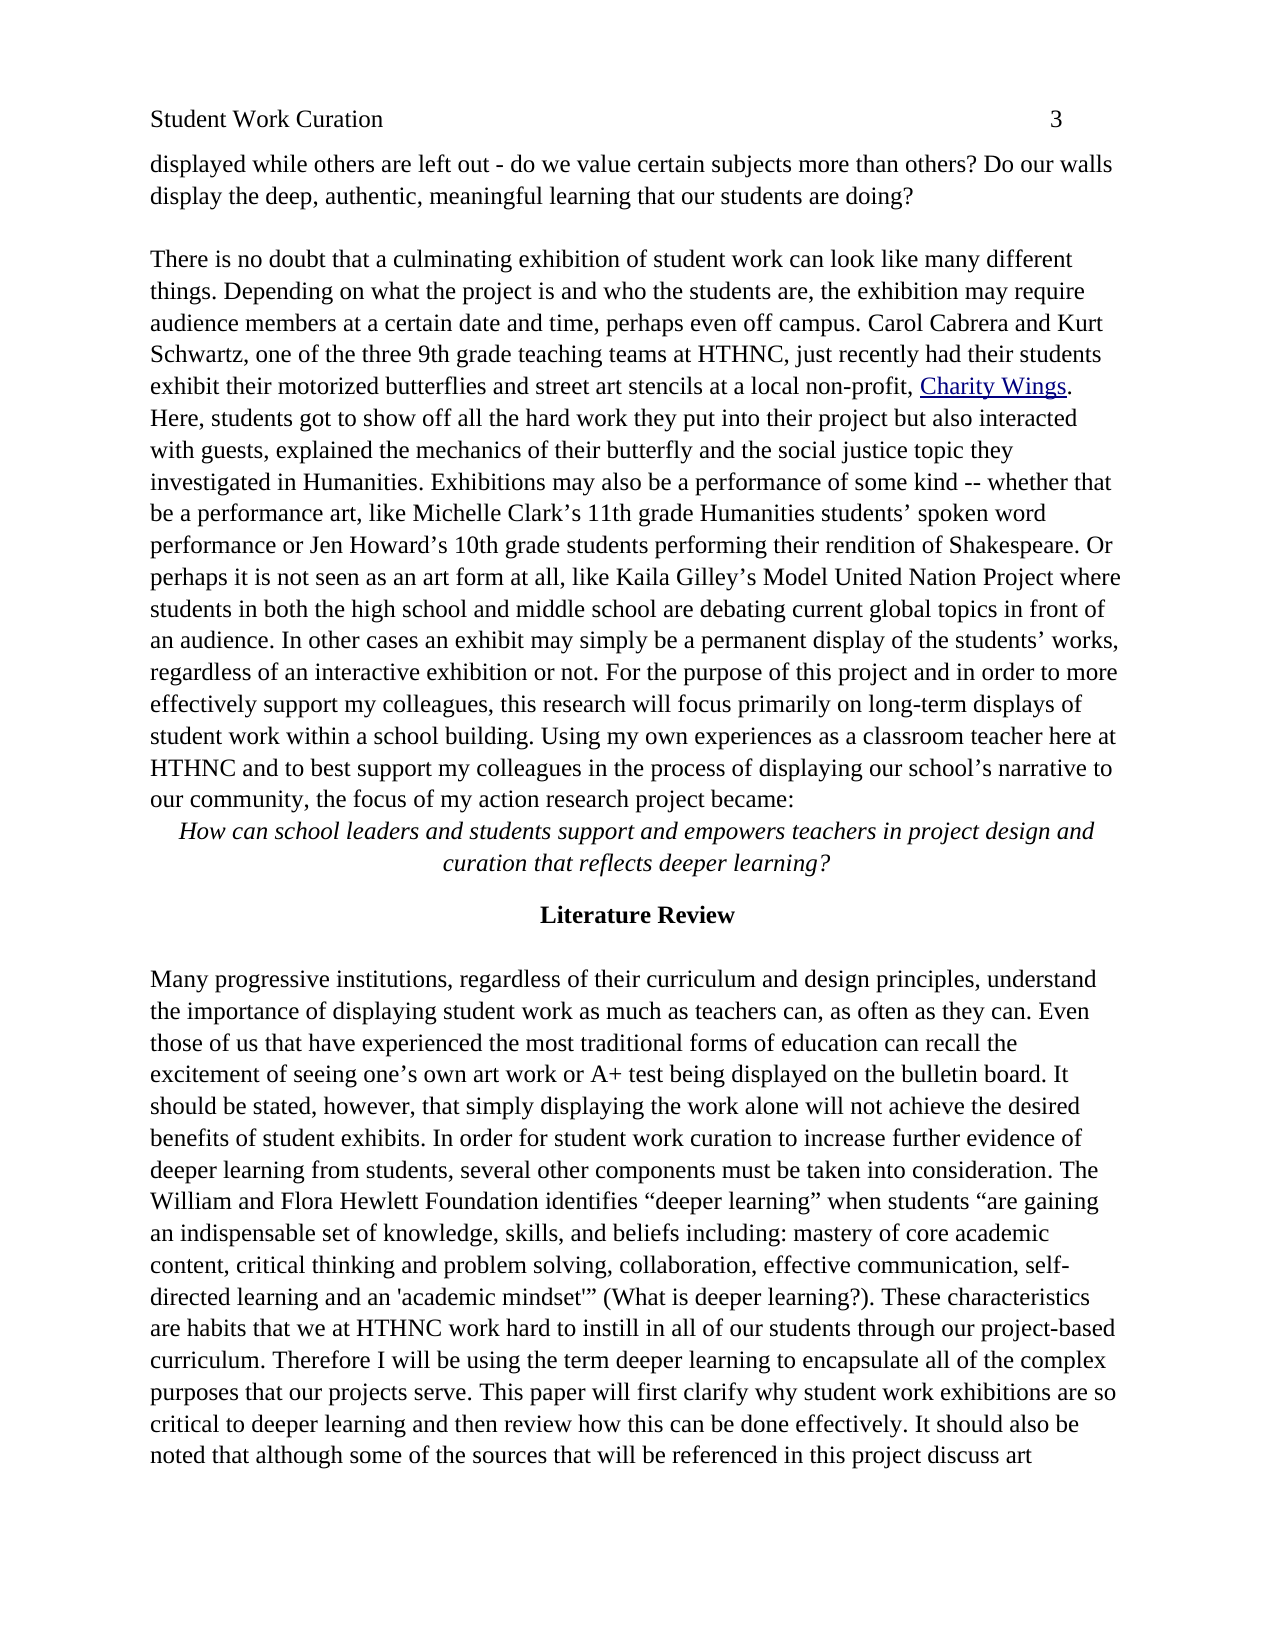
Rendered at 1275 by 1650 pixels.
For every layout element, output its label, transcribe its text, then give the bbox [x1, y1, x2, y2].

text There is no doubt that a culminating exhibition of student work can look like many different things. Depending on what the project is and who the students are, the exhibition may require audience members at a certain date and time, perhaps even off campus. Carol Cabrera and Kurt Schwartz, one of the three 9th grade teaching teams at HTHNC, just recently had their students exhibit their motorized butterflies and street art stencils at a local non-profit, Charity Wings. Here, students got to show off all the hard work they put into their project but also interacted with guests, explained the mechanics of their butterfly and the social justice topic they investigated in Humanities. Exhibitions may also be a performance of some kind -- whether that be a performance art, like Michelle Clark’s 11th grade Humanities students’ spoken word performance or Jen Howard’s 10th grade students performing their rendition of Shakespeare. Or perhaps it is not seen as an art form at all, like Kaila Gilley’s Model United Nation Project where students in both the high school and middle school are debating current global topics in front of an audience. In other cases an exhibit may simply be a permanent display of the students’ works, regardless of an interactive exhibition or not. For the purpose of this project and in order to more effectively support my colleagues, this research will focus primarily on long-term displays of student work within a school building. Using my own experiences as a classroom teacher here at HTHNC and to best support my colleagues in the process of displaying our school’s narrative to our community, the focus of my action research project became: [150, 245, 1125, 813]
text displayed while others are left out - do we value certain subjects more than others? Do our walls display the deep, authentic, meaningful learning that our students are doing? [150, 150, 1125, 209]
text How can school leaders and students support and empowers teachers in project design and curation that reflects deeper learning? [150, 817, 1125, 877]
text Many progressive institutions, regardless of their curriculum and design principles, understand the importance of displaying student work as much as teachers can, as often as they can. Even those of us that have experienced the most traditional forms of education can recall the excitement of seeing one’s own art work or A+ test being displayed on the bulletin board. It should be stated, however, that simply displaying the work alone will not achieve the desired benefits of student exhibits. In order for student work curation to increase further evidence of deeper learning from students, several other components must be taken into consideration. The William and Flora Hewlett Foundation identifies “deeper learning” when students “are gaining an indispensable set of knowledge, skills, and beliefs including: mastery of core academic content, critical thinking and problem solving, collaboration, effective communication, self-directed learning and an 'academic mindset'” (What is deeper learning?). These characteristics are habits that we at HTHNC work hard to instill in all of our students through our project-based curriculum. Therefore I will be using the term deeper learning to encapsulate all of the complex purposes that our projects serve. This paper will first clarify why student work exhibitions are so critical to deeper learning and then review how this can be done effectively. It should also be noted that although some of the sources that will be referenced in this project discuss art [150, 965, 1125, 1469]
subtitle Literature Review [150, 902, 1125, 929]
